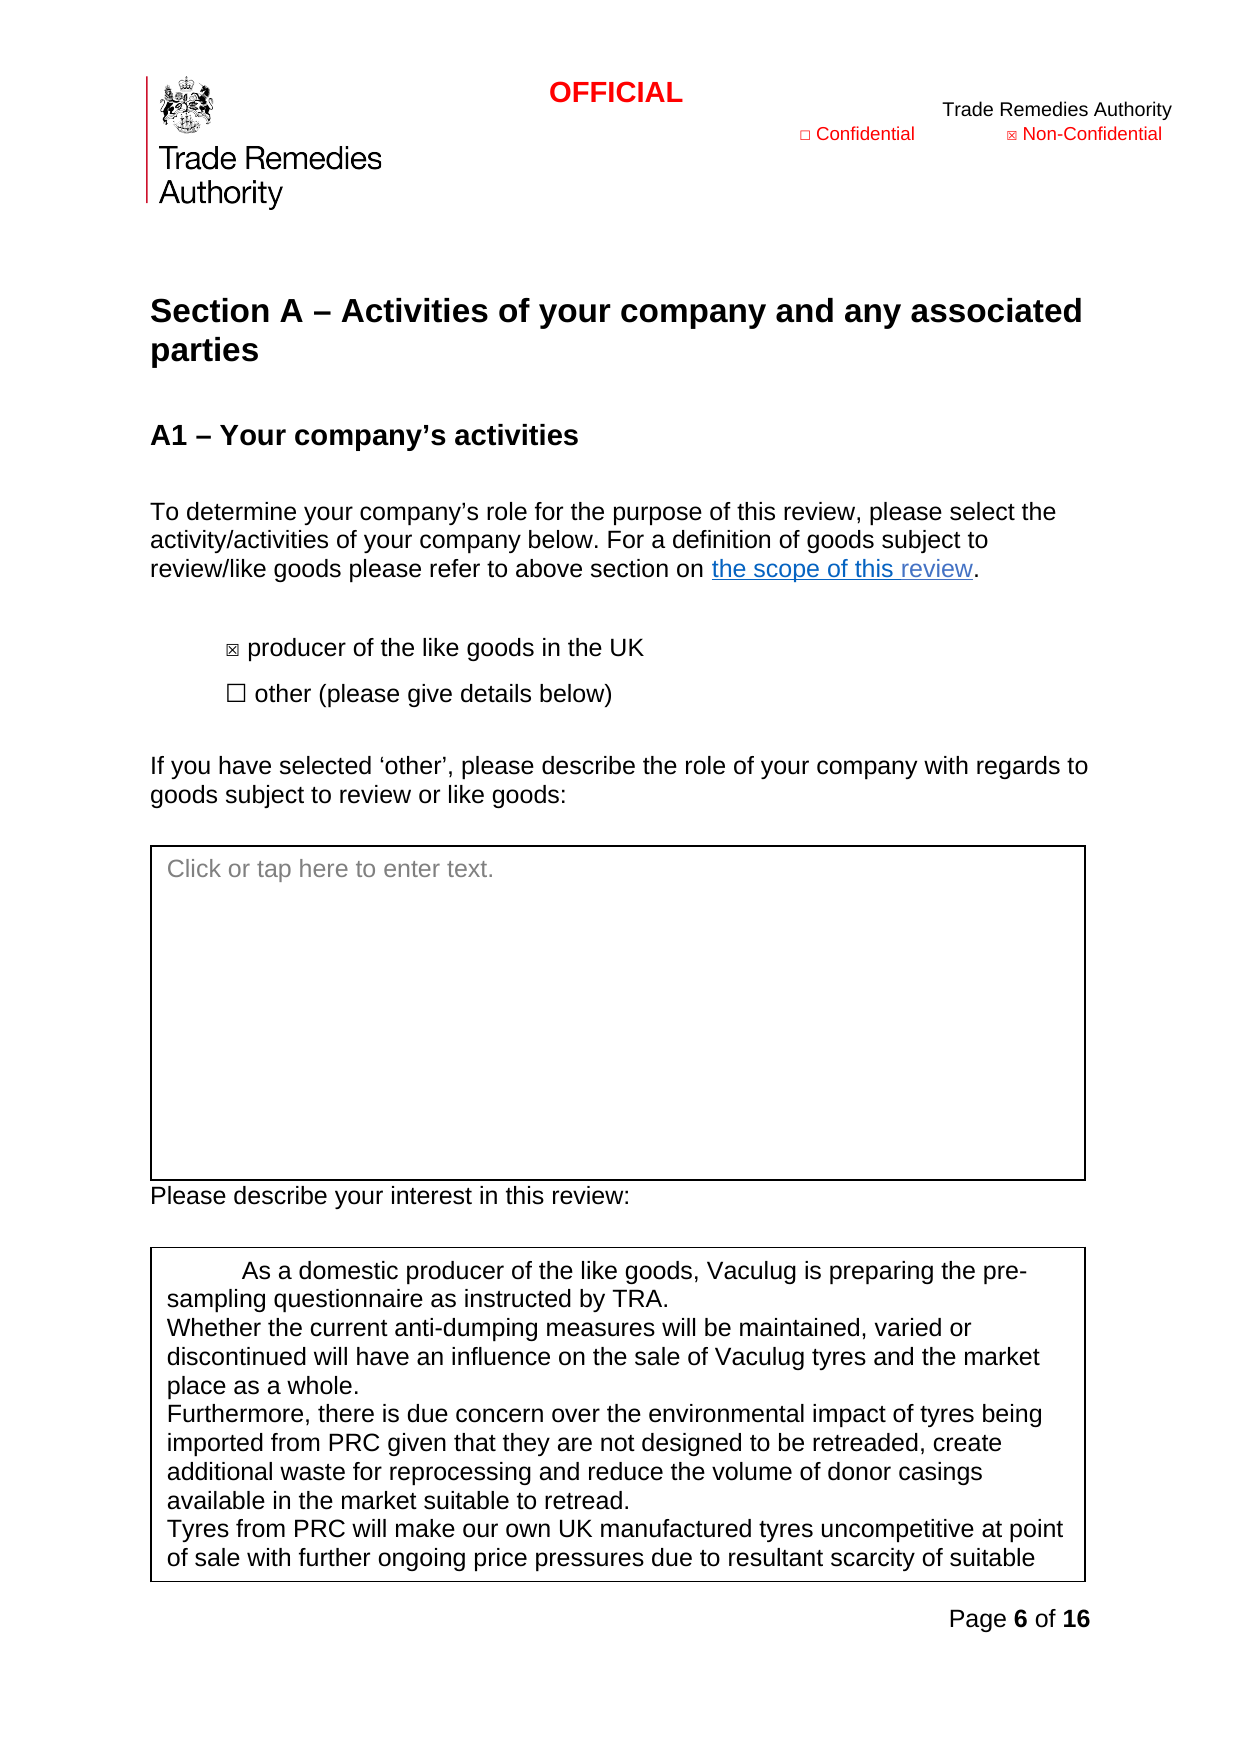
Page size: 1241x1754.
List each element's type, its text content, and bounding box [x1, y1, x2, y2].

subtitle Section A – Activities of your company and any associated parties [150, 291, 1090, 368]
text Whether the current anti-dumping measures will be maintained, varied or discontinued will have an influence on the sale of Vaculug tyres and the market place as a whole. [167, 1313, 1069, 1399]
text Please describe your interest in this review: [150, 893, 1090, 1209]
text Tyres from PRC will make our own UK manufactured tyres uncompetitive at point of sale with further ongoing price pressures due to resultant scarcity of suitable casings to manufacture our tyres. [167, 1514, 1069, 1573]
text As a domestic producer of the like goods, Vaculug is preparing the pre-sampling questionnaire as instructed by TRA. [167, 1256, 1069, 1313]
text ☐ other (please give details below) [225, 676, 1090, 710]
subtitle A1 – Your company’s activities [150, 418, 1090, 451]
text Furthermore, there is due concern over the environmental impact of tyres being imported from PRC given that they are not designed to be retreaded, create additional waste for reprocessing and reduce the volume of donor casings available in the market suitable to retread. [167, 1399, 1069, 1514]
text Click or tap here to enter text. [167, 854, 1069, 883]
text If you have selected ‘other’, please describe the role of your company with regards to goods subject to review or like goods: [150, 751, 1090, 809]
text To determine your company’s role for the purpose of this review, please select the activity/activities of your company below. For a definition of goods subject to review/like goods please refer to above section on the scope of this review. [150, 497, 1090, 583]
text ☒ producer of the like goods in the UK [225, 629, 1090, 663]
